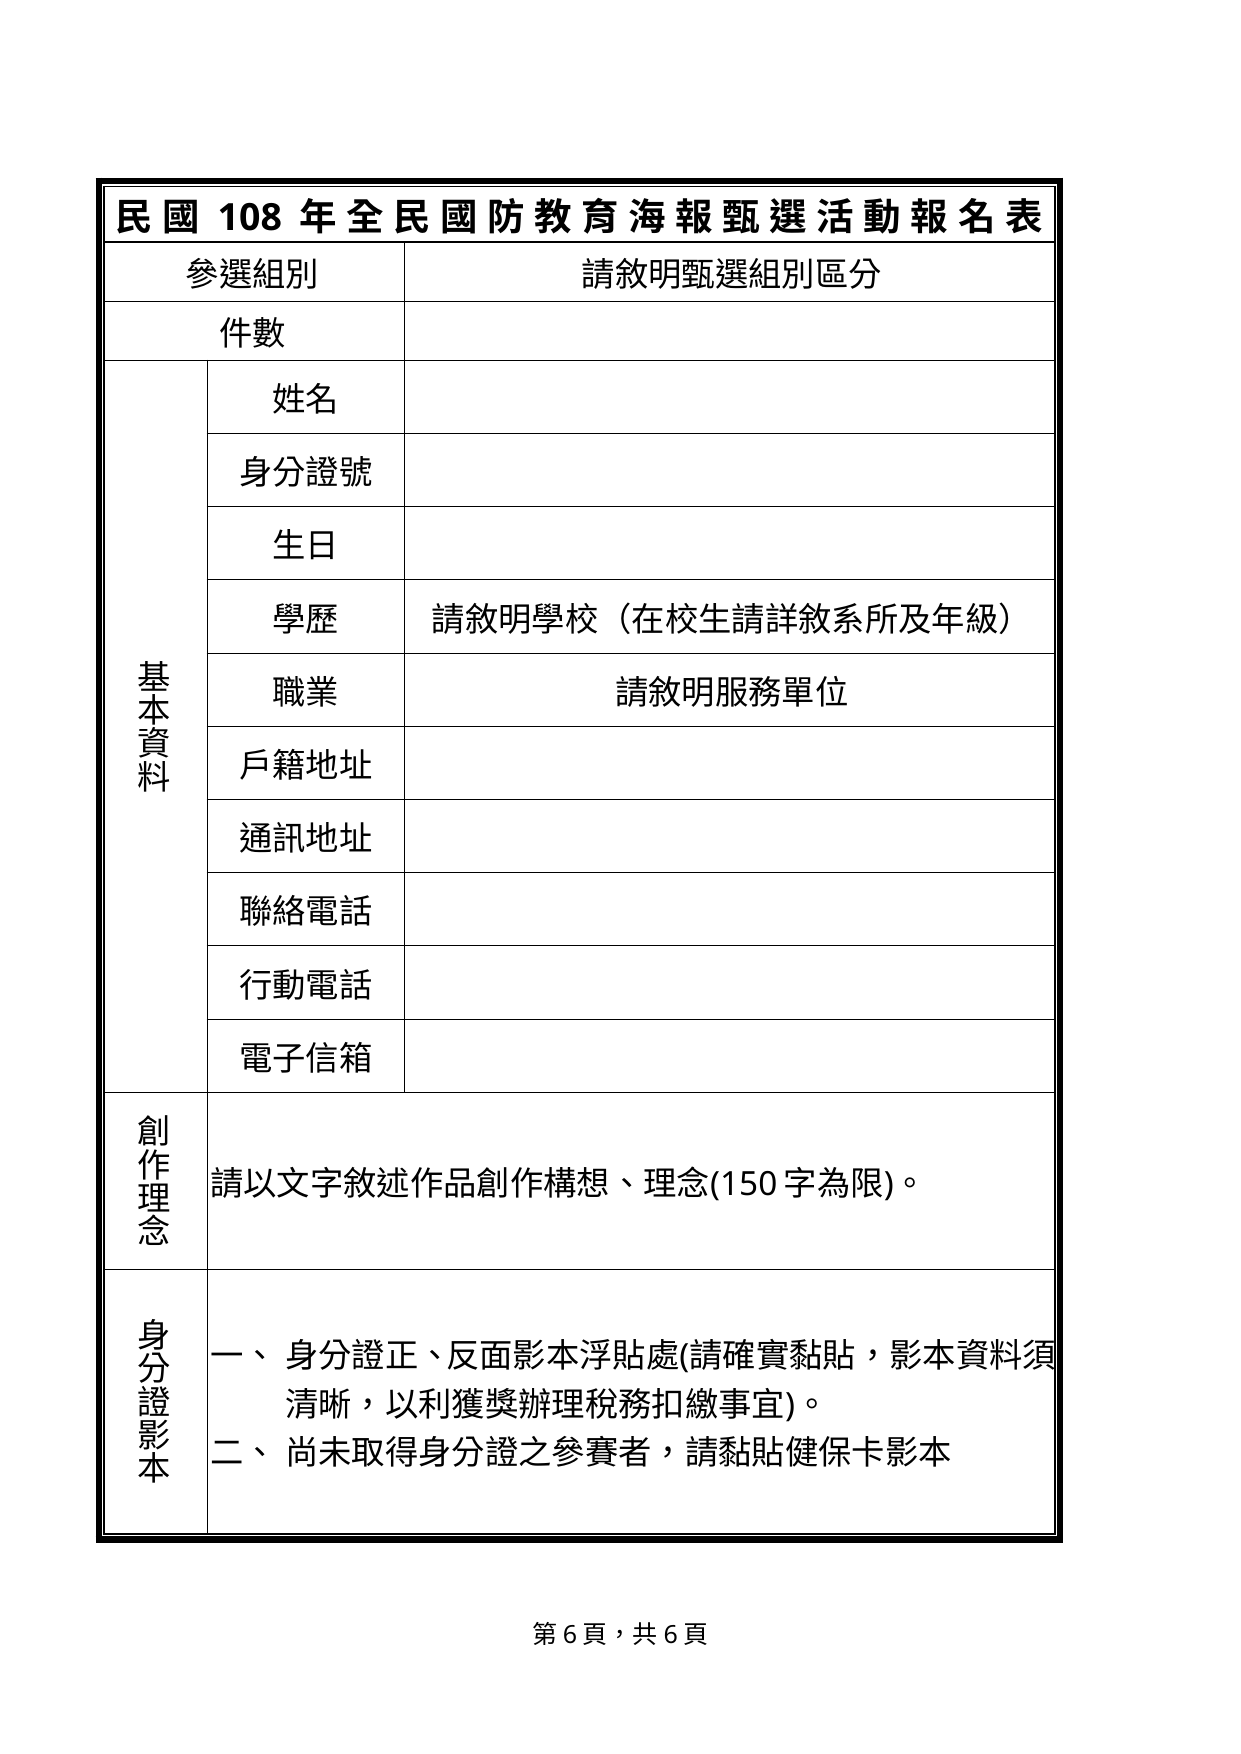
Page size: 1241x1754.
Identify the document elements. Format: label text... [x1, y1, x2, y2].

table_cell 請敘明學校（在校生請詳敘系所及年級） [405, 580, 1054, 652]
table_cell 請敘明服務單位 [405, 654, 1054, 726]
table_header 民國108年全民國防教育海報甄選活動報名表 [105, 187, 1054, 241]
table_cell 職業 [208, 654, 404, 726]
table_cell 創作理念 [105, 1093, 207, 1269]
table_cell 身分證號 [208, 434, 404, 506]
table_cell 件數 [105, 302, 404, 359]
table_cell 學歷 [208, 580, 404, 652]
table_cell [405, 434, 1054, 506]
table_cell [405, 1020, 1054, 1092]
table_cell 請以文字敘述作品創作構想、理念(150字為限)。 [208, 1093, 1054, 1269]
table_cell 身分證正、反面影本浮貼處(請確實黏貼，影本資料須清晰，以利獲獎辦理稅務扣繳事宜)。 尚未取得身分證之參賽者，請黏貼健保卡影本 [208, 1270, 1054, 1533]
table_cell 戶籍地址 [208, 727, 404, 799]
table_cell 姓名 [208, 361, 404, 433]
table_cell [405, 507, 1054, 579]
table_cell 行動電話 [208, 946, 404, 1019]
table_cell [405, 800, 1054, 872]
table_cell 身分證影本 [105, 1270, 207, 1533]
table_cell [405, 873, 1054, 945]
table_cell 基本資料 [105, 361, 207, 1092]
table_cell [405, 946, 1054, 1019]
table_cell 生日 [208, 507, 404, 579]
table_cell 請敘明甄選組別區分 [405, 243, 1054, 301]
table_cell [405, 727, 1054, 799]
table_cell 參選組別 [105, 243, 404, 301]
table_cell 通訊地址 [208, 800, 404, 872]
table_cell [405, 361, 1054, 433]
table_cell 聯絡電話 [208, 873, 404, 945]
table_cell 電子信箱 [208, 1020, 404, 1092]
table_cell [405, 302, 1054, 359]
